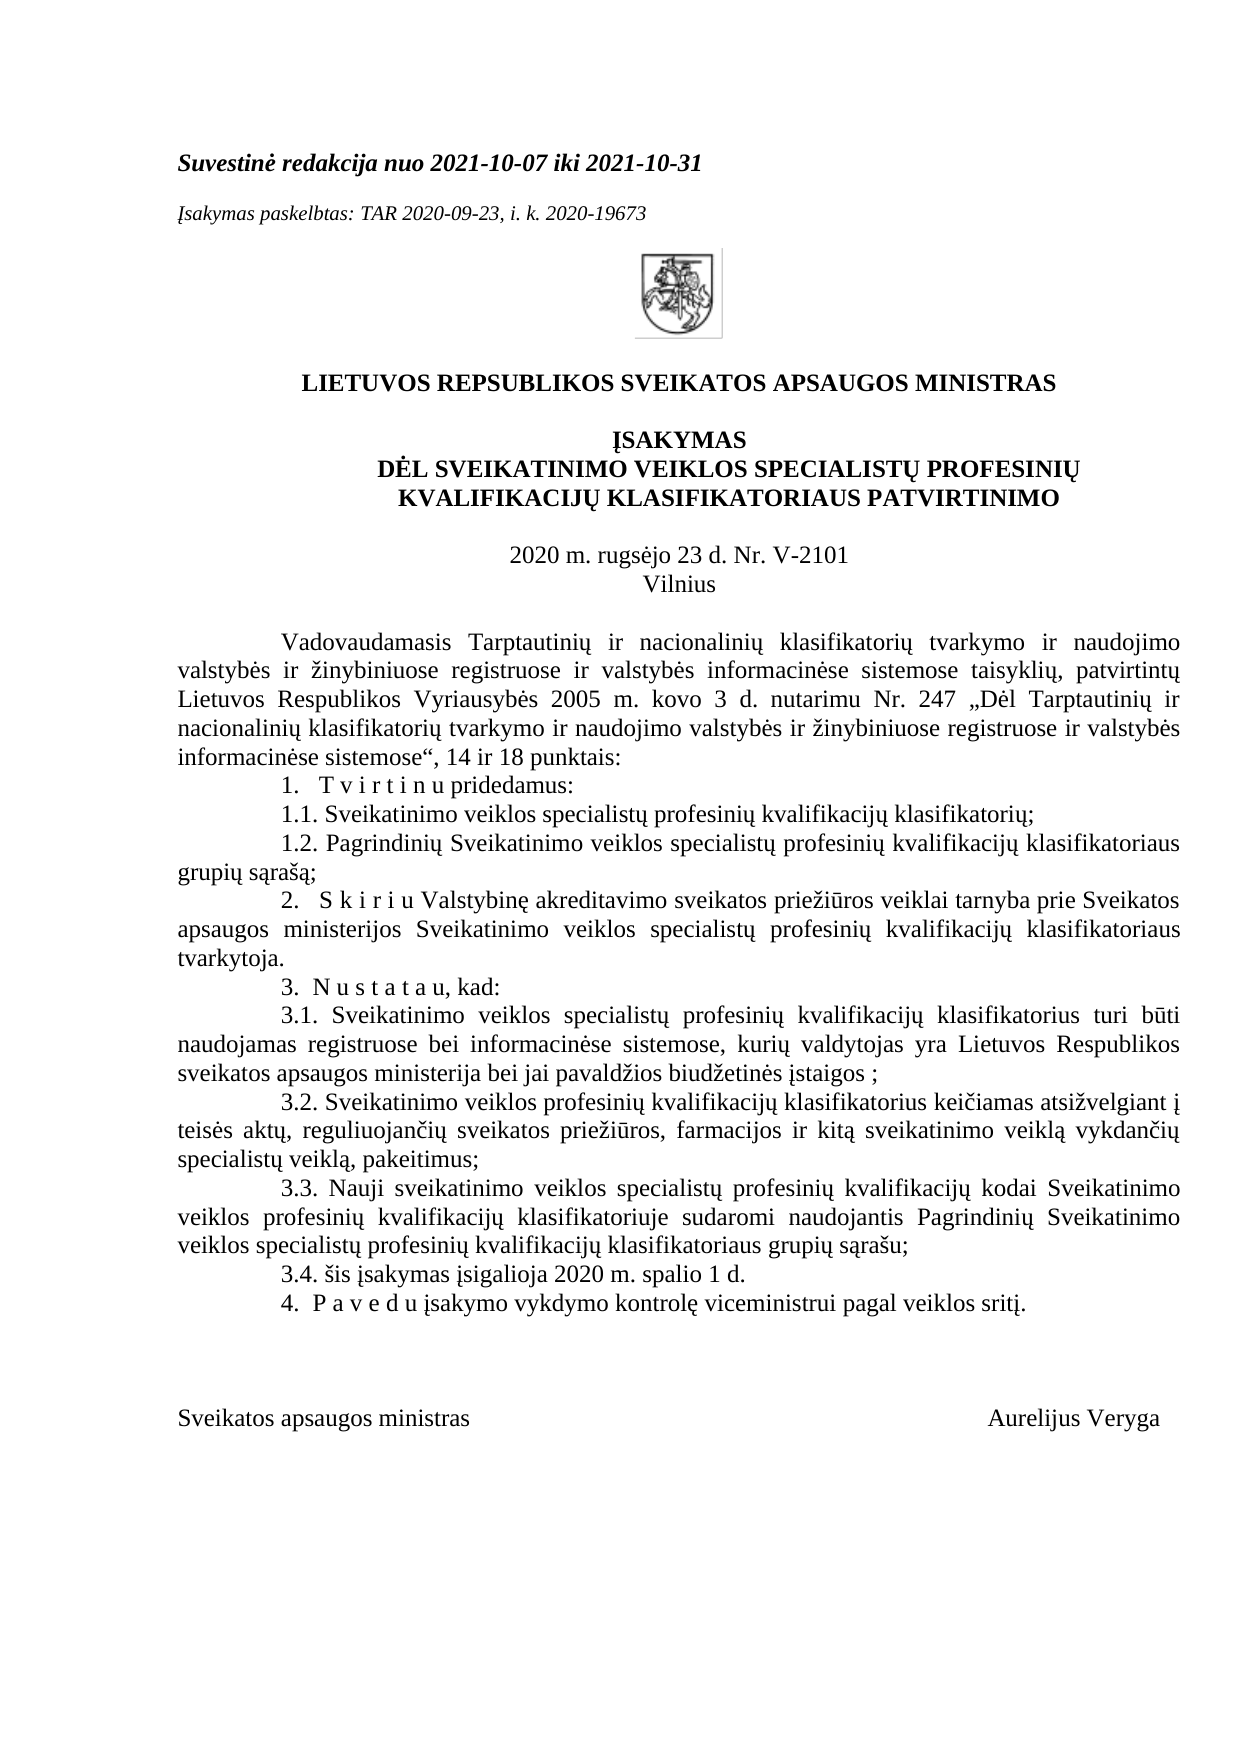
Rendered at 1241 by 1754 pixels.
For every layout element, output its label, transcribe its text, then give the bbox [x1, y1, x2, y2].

text 3. N u s t a t a u, kad: [177, 972, 1181, 1001]
text ĮSAKYMAS [177, 426, 1181, 454]
text Suvestinė redakcija nuo 2021-10-07 iki 2021-10-31 [177, 148, 1181, 176]
text 2020 m. rugsėjo 23 d. Nr. V-2101 [177, 541, 1181, 569]
text 3.3. Nauji sveikatinimo veiklos specialistų profesinių kvalifikacijų kodai Sveikatinimo veiklos profesinių kvalifikacijų klasifikatoriuje sudaromi naudojantis Pagrindinių Sveikatinimo veiklos specialistų profesinių kvalifikacijų klasifikatoriaus grupių sąrašu; [177, 1173, 1181, 1259]
text 3.4. šis įsakymas įsigalioja 2020 m. spalio 1 d. [177, 1259, 1181, 1288]
text 1. T v i r t i n u pridedamus: [177, 771, 1181, 799]
text 3.2. Sveikatinimo veiklos profesinių kvalifikacijų klasifikatorius keičiamas atsižvelgiant į teisės aktų, reguliuojančių sveikatos priežiūros, farmacijos ir kitą sveikatinimo veiklą vykdančių specialistų veiklą, pakeitimus; [177, 1087, 1181, 1173]
text 3.1. Sveikatinimo veiklos specialistų profesinių kvalifikacijų klasifikatorius turi būti naudojamas registruose bei informacinėse sistemose, kurių valdytojas yra Lietuvos Respublikos sveikatos apsaugos ministerija bei jai pavaldžios biudžetinės įstaigos ; [177, 1001, 1181, 1087]
text 4. P a v e d u įsakymo vykdymo kontrolę viceministrui pagal veiklos sritį. [177, 1288, 1181, 1317]
text Sveikatos apsaugos ministras Aurelijus Veryga [177, 1403, 1181, 1432]
text LIETUVOS REPSUBLIKOS SVEIKATOS APSAUGOS MINISTRAS [177, 368, 1181, 397]
text Įsakymas paskelbtas: TAR 2020-09-23, i. k. 2020-19673 [177, 201, 1181, 224]
text 2. S k i r i u Valstybinę akreditavimo sveikatos priežiūros veiklai tarnyba prie Sveikatos apsaugos ministerijos Sveikatinimo veiklos specialistų profesinių kvalifikacijų klasifikatoriaus tvarkytoja. [177, 886, 1181, 972]
text DĖL SVEIKATINIMO VEIKLOS SPECIALISTŲ PROFESINIŲ KVALIFIKACIJŲ KLASIFIKATORIAUS PATVIRTINIMO [277, 454, 1181, 512]
text 1.2. Pagrindinių Sveikatinimo veiklos specialistų profesinių kvalifikacijų klasifikatoriaus grupių sąrašą; [177, 828, 1181, 886]
text Vilnius [177, 569, 1181, 598]
text Vadovaudamasis Tarptautinių ir nacionalinių klasifikatorių tvarkymo ir naudojimo valstybės ir žinybiniuose registruose ir valstybės informacinėse sistemose taisyklių, patvirtintų Lietuvos Respublikos Vyriausybės 2005 m. kovo 3 d. nutarimu Nr. 247 „Dėl Tarptautinių ir nacionalinių klasifikatorių tvarkymo ir naudojimo valstybės ir žinybiniuose registruose ir valstybės informacinėse sistemose“, 14 ir 18 punktais: [177, 627, 1181, 771]
text 1.1. Sveikatinimo veiklos specialistų profesinių kvalifikacijų klasifikatorių; [281, 799, 1181, 828]
